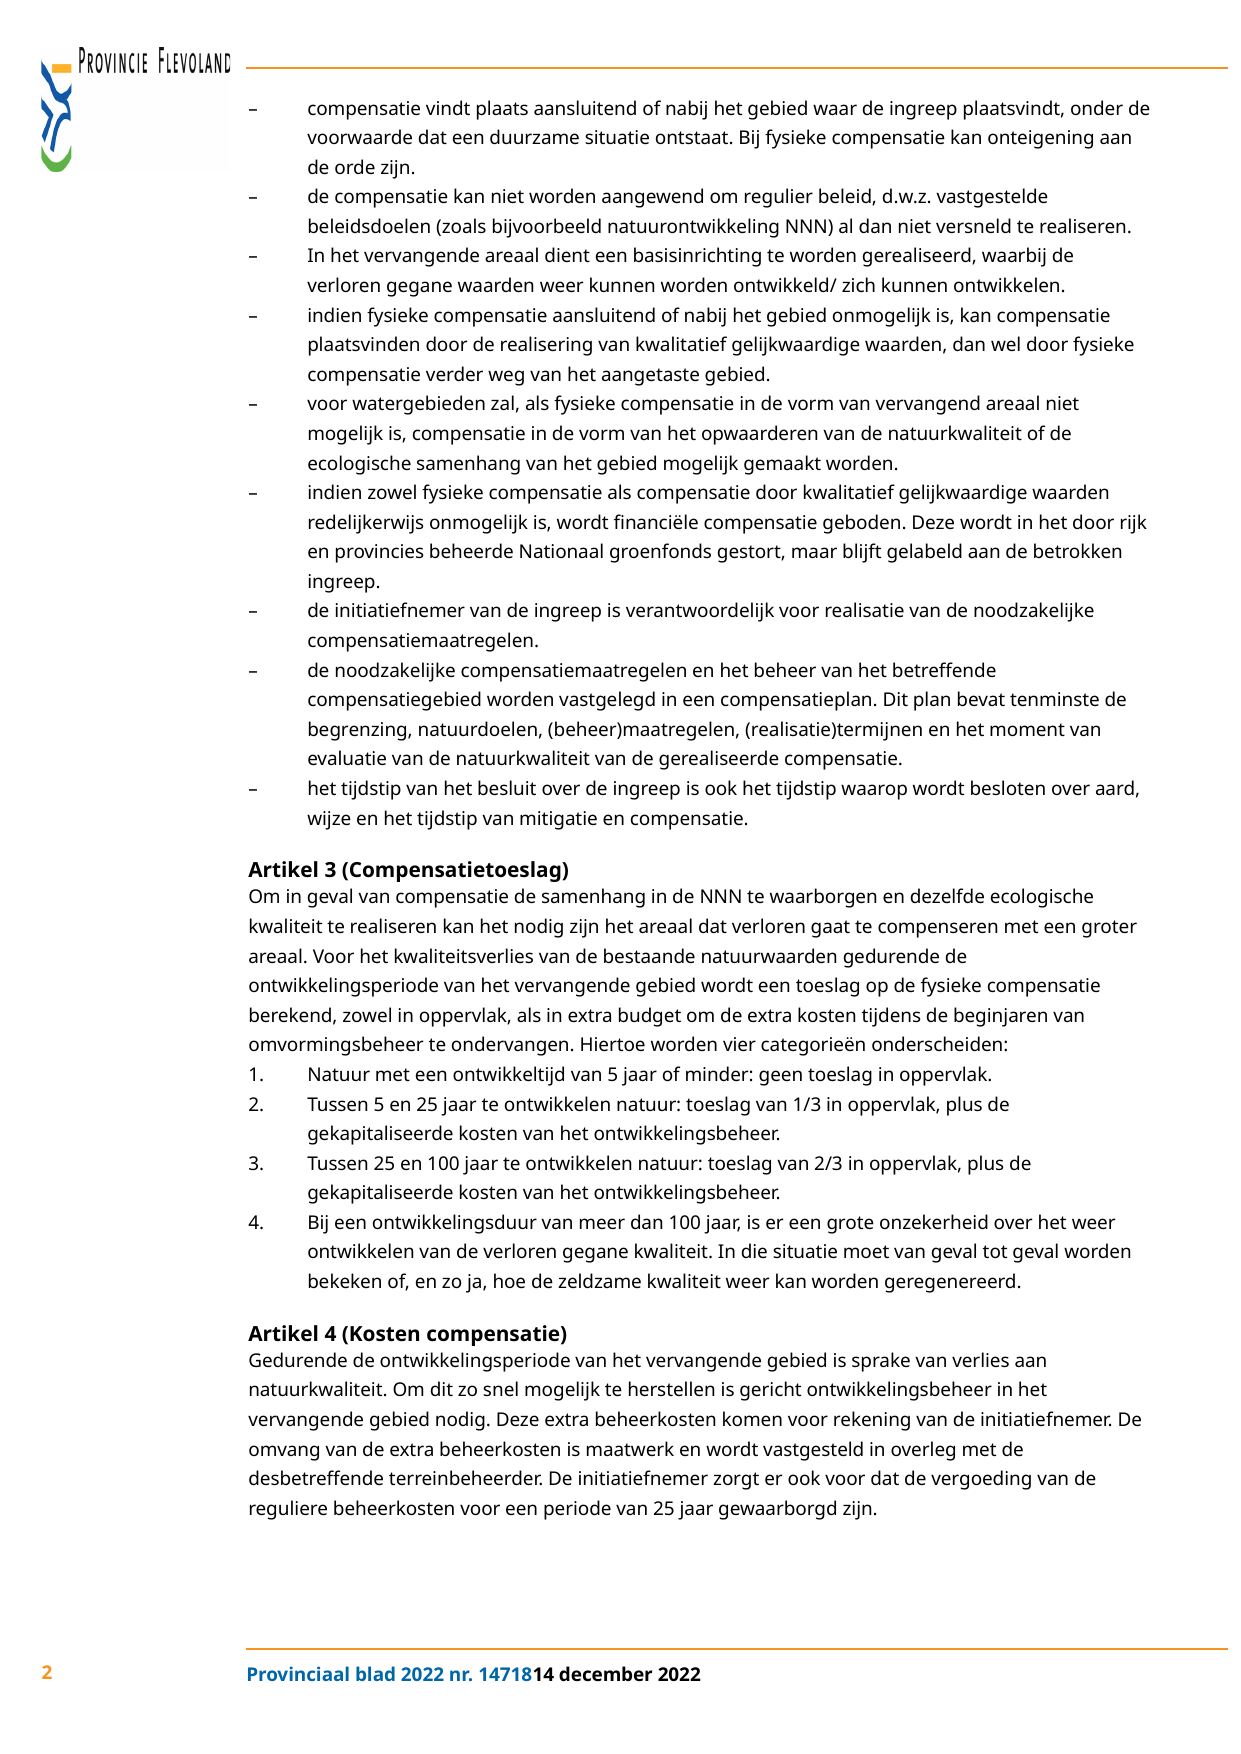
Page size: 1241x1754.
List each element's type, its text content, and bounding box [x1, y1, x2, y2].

text Artikel 4 (Kosten compensatie) [248, 1319, 1152, 1347]
list In het vervangende areaal dient een basisinrichting te worden gerealiseerd, waarbij de verloren gegane waarden weer kunnen worden ontwikkeld/ zich kunnen ontwikkelen. [248, 243, 1152, 298]
list Natuur met een ontwikkeltijd van 5 jaar of minder: geen toeslag in oppervlak. [248, 1061, 1152, 1087]
list Tussen 5 en 25 jaar te ontwikkelen natuur: toeslag van 1/3 in oppervlak, plus de gekapitaliseerde kosten van het ontwikkelingsbeheer. [248, 1091, 1152, 1146]
list de noodzakelijke compensatiemaatregelen en het beheer van het betreffende compensatiegebied worden vastgelegd in een compensatieplan. Dit plan bevat tenminste de begrenzing, natuurdoelen, (beheer)maatregelen, (realisatie)termijnen en het moment van evaluatie van de natuurkwaliteit van de gerealiseerde compensatie. [248, 657, 1152, 771]
text Om in geval van compensatie de samenhang in de NNN te waarborgen en dezelfde ecologische kwaliteit te realiseren kan het nodig zijn het areaal dat verloren gaat te compenseren met een groter areaal. Voor het kwaliteitsverlies van de bestaande natuurwaarden gedurende de ontwikkelingsperiode van het vervangende gebied wordt een toeslag op de fysieke compensatie berekend, zowel in oppervlak, als in extra budget om de extra kosten tijdens de beginjaren van omvormingsbeheer te ondervangen. Hiertoe worden vier categorieën onderscheiden: [248, 884, 1152, 1057]
text Artikel 3 (Compensatietoeslag) [248, 855, 1152, 884]
list indien zowel fysieke compensatie als compensatie door kwalitatief gelijkwaardige waarden redelijkerwijs onmogelijk is, wordt financiële compensatie geboden. Deze wordt in het door rijk en provincies beheerde Nationaal groenfonds gestort, maar blijft gelabeld aan de betrokken ingreep. [248, 479, 1152, 594]
list Bij een ontwikkelingsduur van meer dan 100 jaar, is er een grote onzekerheid over het weer ontwikkelen van de verloren gegane kwaliteit. In die situatie moet van geval tot geval worden bekeken of, en zo ja, hoe de zeldzame kwaliteit weer kan worden geregenereerd. [248, 1209, 1152, 1294]
list Tussen 25 en 100 jaar te ontwikkelen natuur: toeslag van 2/3 in oppervlak, plus de gekapitaliseerde kosten van het ontwikkelingsbeheer. [248, 1150, 1152, 1205]
list voor watergebieden zal, als fysieke compensatie in de vorm van vervangend areaal niet mogelijk is, compensatie in de vorm van het opwaarderen van de natuurkwaliteit of de ecologische samenhang van het gebied mogelijk gemaakt worden. [248, 391, 1152, 476]
list de initiatiefnemer van de ingreep is verantwoordelijk voor realisatie van de noodzakelijke compensatiemaatregelen. [248, 598, 1152, 653]
list de compensatie kan niet worden aangewend om regulier beleid, d.w.z. vastgestelde beleidsdoelen (zoals bijvoorbeeld natuurontwikkeling NNN) al dan niet versneld te realiseren. [248, 183, 1152, 239]
list indien fysieke compensatie aansluitend of nabij het gebied onmogelijk is, kan compensatie plaatsvinden door de realisering van kwalitatief gelijkwaardige waarden, dan wel door fysieke compensatie verder weg van het aangetaste gebied. [248, 302, 1152, 387]
list compensatie vindt plaats aansluitend of nabij het gebied waar de ingreep plaatsvindt, onder de voorwaarde dat een duurzame situatie ontstaat. Bij fysieke compensatie kan onteigening aan de orde zijn. [248, 95, 1152, 180]
text Gedurende de ontwikkelingsperiode van het vervangende gebied is sprake van verlies aan natuurkwaliteit. Om dit zo snel mogelijk te herstellen is gericht ontwikkelingsbeheer in het vervangende gebied nodig. Deze extra beheerkosten komen voor rekening van de initiatiefnemer. De omvang van de extra beheerkosten is maatwerk en wordt vastgesteld in overleg met de desbetreffende terreinbeheerder. De initiatiefnemer zorgt er ook voor dat de vergoeding van de reguliere beheerkosten voor een periode van 25 jaar gewaarborgd zijn. [248, 1347, 1152, 1521]
list het tijdstip van het besluit over de ingreep is ook het tijdstip waarop wordt besloten over aard, wijze en het tijdstip van mitigatie en compensatie. [248, 775, 1152, 831]
picture [41, 47, 231, 172]
